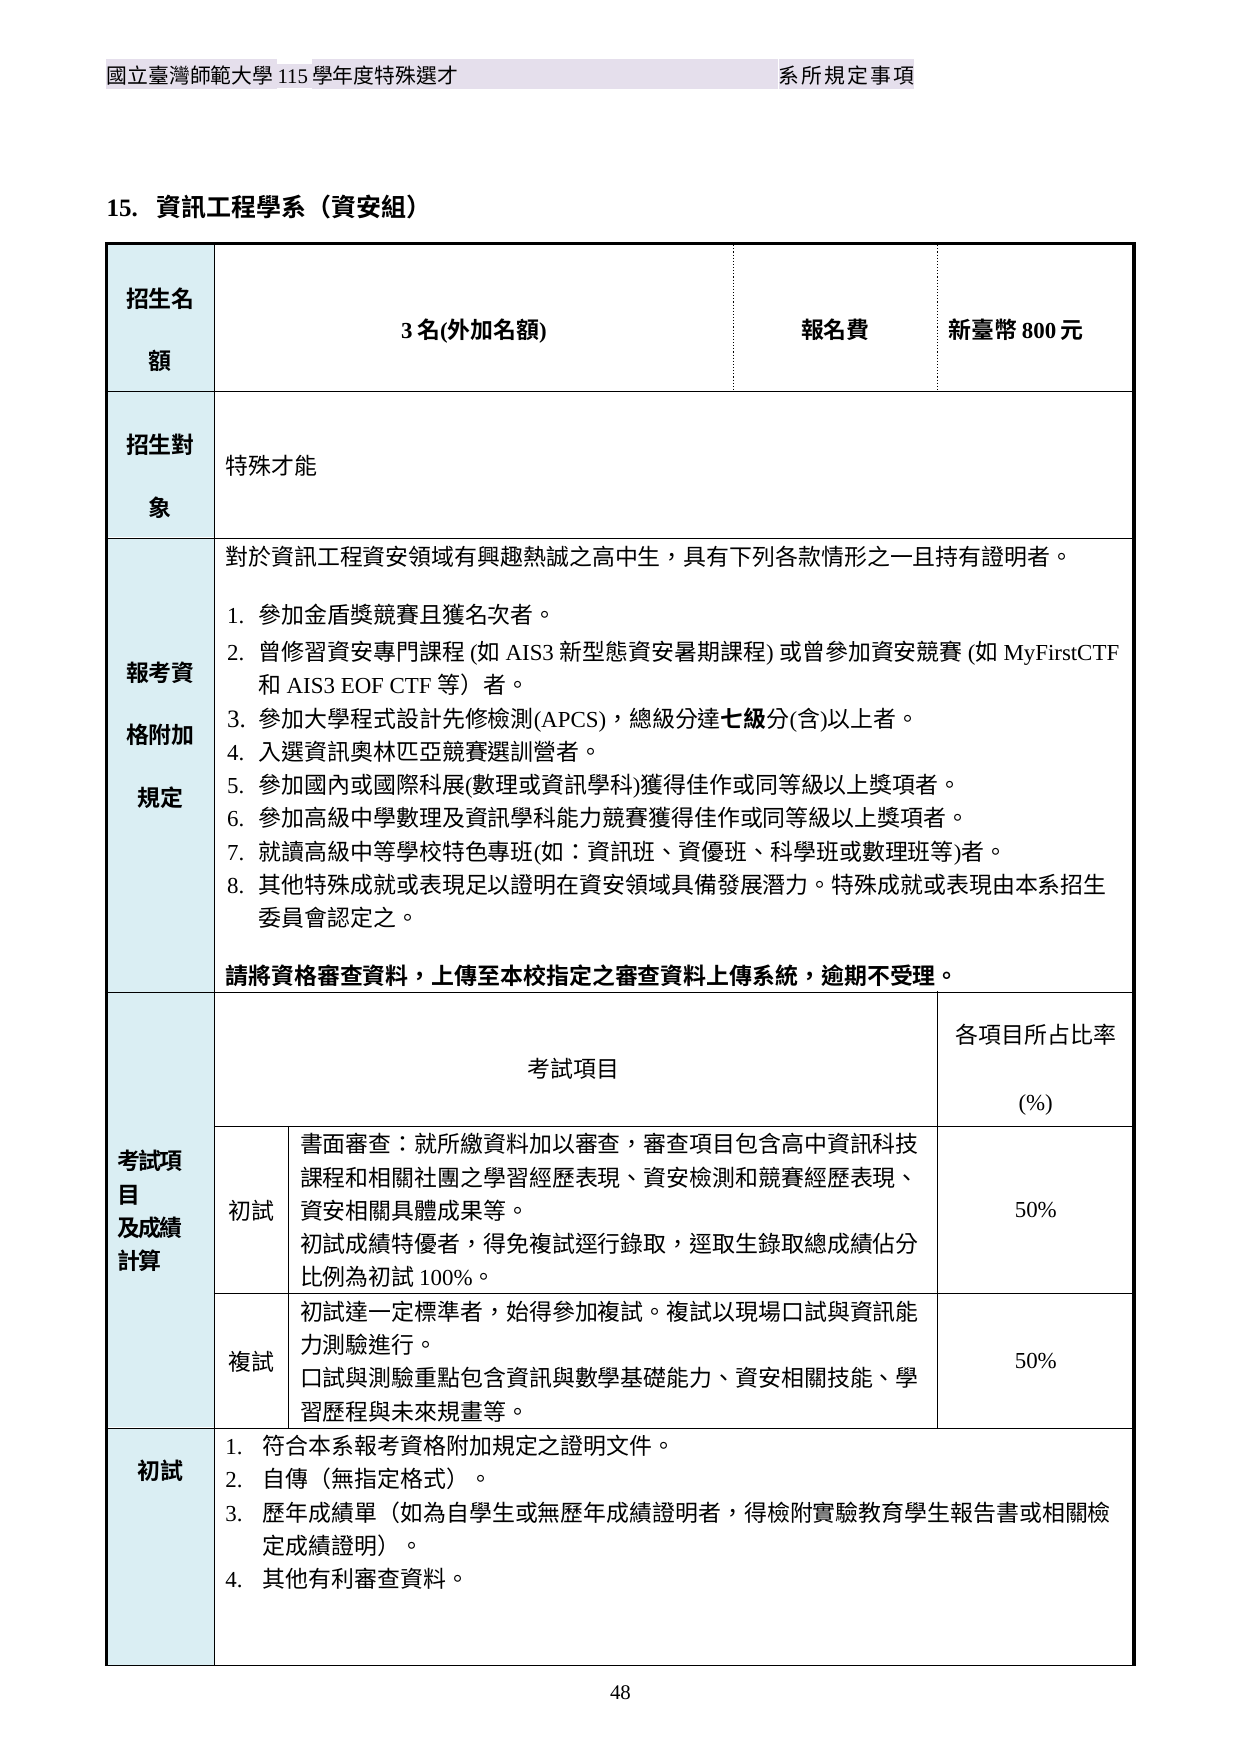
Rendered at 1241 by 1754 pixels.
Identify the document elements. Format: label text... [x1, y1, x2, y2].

list 資訊工程學系（資安組） [106, 187, 1134, 223]
table_cell 報考資格附加規定 [108, 539, 214, 991]
table_header 報名費 [733, 245, 937, 391]
table_cell 初試 [215, 1127, 288, 1292]
table_header 招生名額 [108, 245, 214, 391]
table_cell 複試 [215, 1294, 288, 1427]
table_cell 初試達一定標準者，始得參加複試。複試以現場口試與資訊能力測驗進行。 口試與測驗重點包含資訊與數學基礎能力、資安相關技能、學習歷程與未來規畫等。 [289, 1294, 937, 1427]
table_cell 50% [938, 1127, 1132, 1292]
table_cell 各項目所占比率(%) [938, 993, 1132, 1126]
table_header 新臺幣800元 [937, 245, 1132, 391]
table_cell 招生對象 [108, 392, 214, 537]
table_header 3名(外加名額) [215, 245, 733, 391]
table_cell 50% [938, 1294, 1132, 1427]
table_cell 特殊才能 [215, 392, 1132, 537]
table_cell 書面審查：就所繳資料加以審查，審查項目包含高中資訊科技課程和相關社團之學習經歷表現、資安檢測和競賽經歷表現、資安相關具體成果等。 初試成績特優者，得免複試逕行錄取，逕取生錄取總成績佔分比例為初試100%。 [289, 1127, 937, 1292]
table_cell 考試項目 [215, 993, 937, 1126]
table_cell 考試項目 及成績計算 [108, 993, 214, 1427]
table_cell 符合本系報考資格附加規定之證明文件。 自傳（無指定格式）。 歷年成績單（如為自學生或無歷年成績證明者，得檢附實驗教育學生報告書或相關檢定成績證明）。 其他有利審查資料。 請將上述審查資料及本系考生報考資格檢核表 (簡章附件15，第88頁)，依序掃描彙整(內容務必清晰)，合併成1個 PDF檔上傳 (檔案限制15MB)，並於114年10月9日(四)17:00止，上傳至本校指定之審查資料上傳系統，逾期不受理。 [215, 1429, 1132, 1665]
table_cell 對於資訊工程資安領域有興趣熱誠之高中生，具有下列各款情形之一且持有證明者。 參加金盾獎競賽且獲名次者。 曾修習資安專門課程 (如 AIS3 新型態資安暑期課程) 或曾參加資安競賽 (如 MyFirstCTF 和 AIS3 EOF CTF 等）者。 參加大學程式設計先修檢測(APCS)，總級分達七級分(含)以上者。 入選資訊奧林匹亞競賽選訓營者。 參加國內或國際科展(數理或資訊學科)獲得佳作或同等級以上獎項者。 參加高級中學數理及資訊學科能力競賽獲得佳作或同等級以上獎項者。 就讀高級中等學校特色專班(如：資訊班、資優班、科學班或數理班等)者。 其他特殊成就或表現足以證明在資安領域具備發展潛力。特殊成就或表現由本系招生委員會認定之。 請將資格審查資料，上傳至本校指定之審查資料上傳系統，逾期不受理。 [215, 539, 1132, 991]
table_cell 初試 [108, 1429, 214, 1665]
